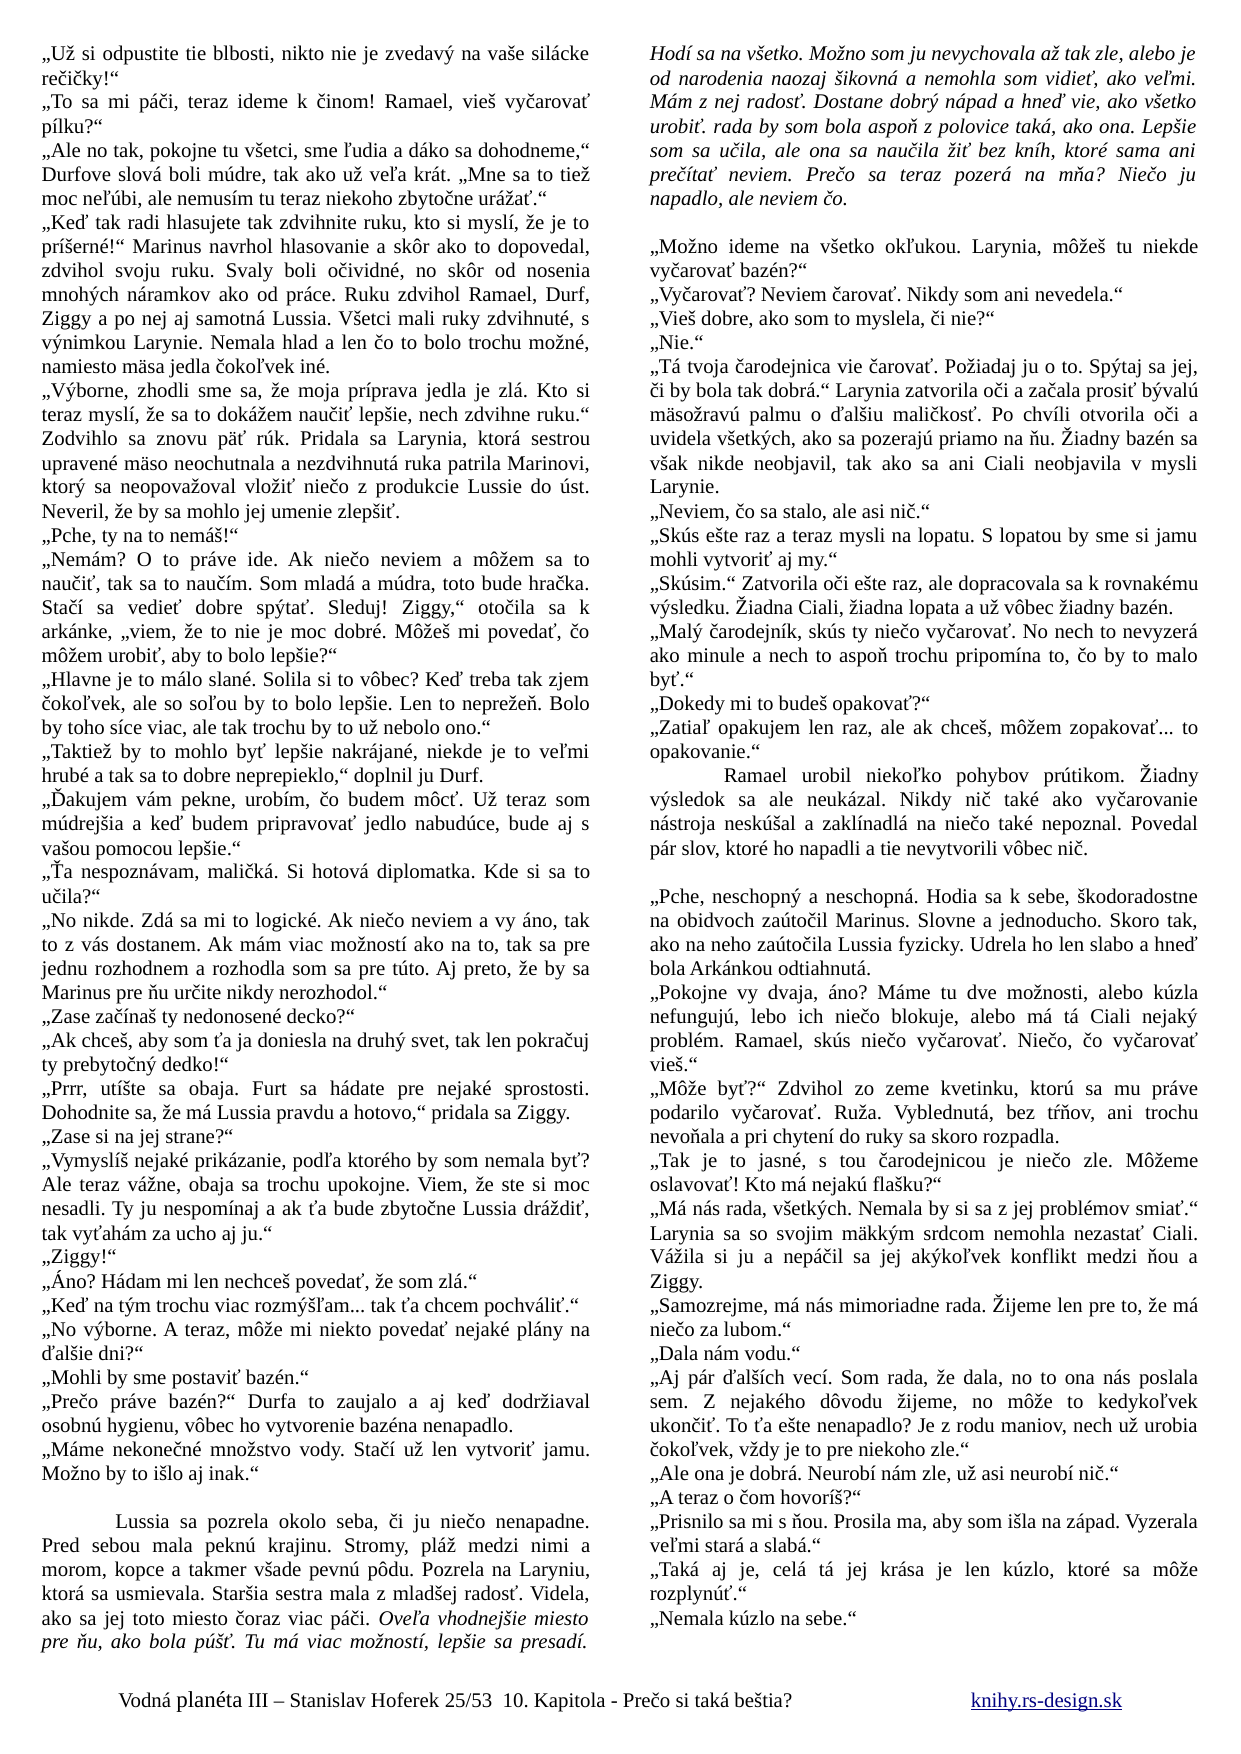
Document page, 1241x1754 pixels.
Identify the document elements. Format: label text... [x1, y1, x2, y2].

text „Dokedy mi to budeš opakovať?“ [649, 691, 1199, 715]
text „Neviem, čo sa stalo, ale asi nič.“ [649, 498, 1199, 523]
text „Aj pár ďalších vecí. Som rada, že dala, no to ona nás poslala sem. Z nejakého dôvodu žijeme, no môže to kedykoľvek ukončiť. To ťa ešte nenapadlo? Je z rodu maniov, nech už urobia čokoľvek, vždy je to pre niekoho zle.“ [649, 1365, 1199, 1461]
text „Vyčarovať? Neviem čarovať. Nikdy som ani nevedela.“ [649, 282, 1199, 306]
text „Pche, neschopný a neschopná. Hodia sa k sebe, škodoradostne na obidvoch zaútočil Marinus. Slovne a jednoducho. Skoro tak, ako na neho zaútočila Lussia fyzicky. Udrela ho len slabo a hneď bola Arkánkou odtiahnutá. [649, 883, 1199, 980]
text „Ak chceš, aby som ťa ja doniesla na druhý svet, tak len pokračuj ty prebytočný dedko!“ [41, 1028, 591, 1076]
text „Ale no tak, pokojne tu všetci, sme ľudia a dáko sa dohodneme,“ Durfove slová boli múdre, tak ako už veľa krát. „Mne sa to tiež moc neľúbi, ale nemusím tu teraz niekoho zbytočne urážať.“ [41, 138, 591, 210]
text „To sa mi páči, teraz ideme k činom! Ramael, vieš vyčarovať pílku?“ [41, 89, 591, 138]
text Lussia sa pozrela okolo seba, či ju niečo nenapadne. Pred sebou mala peknú krajinu. Stromy, pláž medzi nimi a morom, kopce a takmer všade pevnú pôdu. Pozrela na Laryniu, ktorá sa usmievala. Staršia sestra mala z mladšej radosť. Videla, ako sa jej toto miesto čoraz viac páči. Oveľa vhodnejšie miesto pre ňu, ako bola púšť. Tu má viac možností, lepšie sa presadí. [41, 1509, 591, 1653]
text Hodí sa na všetko. Možno som ju nevychovala až tak zle, alebo je od narodenia naozaj šikovná a nemohla som vidieť, ako veľmi. Mám z nej radosť. Dostane dobrý nápad a hneď vie, ako všetko urobiť. rada by som bola aspoň z polovice taká, ako ona. Lepšie som sa učila, ale ona sa naučila žiť bez kníh, ktoré sama ani prečítať neviem. Prečo sa teraz pozerá na mňa? Niečo ju napadlo, ale neviem čo. [649, 41, 1199, 210]
text „Samozrejme, má nás mimoriadne rada. Žijeme len pre to, že má niečo za lubom.“ [649, 1293, 1199, 1341]
text „Nemám? O to práve ide. Ak niečo neviem a môžem sa to naučiť, tak sa to naučím. Som mladá a múdra, toto bude hračka. Stačí sa vedieť dobre spýtať. Sleduj! Ziggy,“ otočila sa k arkánke, „viem, že to nie je moc dobré. Môžeš mi povedať, čo môžem urobiť, aby to bolo lepšie?“ [41, 547, 591, 667]
text „Výborne, zhodli sme sa, že moja príprava jedla je zlá. Kto si teraz myslí, že sa to dokážem naučiť lepšie, nech zdvihne ruku.“ Zodvihlo sa znovu päť rúk. Pridala sa Larynia, ktorá sestrou upravené mäso neochutnala a nezdvihnutá ruka patrila Marinovi, ktorý sa neopovažoval vložiť niečo z produkcie Lussie do úst. Neveril, že by sa mohlo jej umenie zlepšiť. [41, 378, 591, 523]
text „Prečo práve bazén?“ Durfa to zaujalo a aj keď dodržiaval osobnú hygienu, vôbec ho vytvorenie bazéna nenapadlo. [41, 1389, 591, 1437]
text „Taká aj je, celá tá jej krása je len kúzlo, ktoré sa môže rozplynúť.“ [649, 1557, 1199, 1605]
text „Má nás rada, všetkých. Nemala by si sa z jej problémov smiať.“ Larynia sa so svojim mäkkým srdcom nemohla nezastať Ciali. Vážila si ju a nepáčil sa jej akýkoľvek konflikt medzi ňou a Ziggy. [649, 1196, 1199, 1293]
text „A teraz o čom hovoríš?“ [649, 1485, 1199, 1509]
text „Keď tak radi hlasujete tak zdvihnite ruku, kto si myslí, že je to príšerné!“ Marinus navrhol hlasovanie a skôr ako to dopovedal, zdvihol svoju ruku. Svaly boli očividné, no skôr od nosenia mnohých náramkov ako od práce. Ruku zdvihol Ramael, Durf, Ziggy a po nej aj samotná Lussia. Všetci mali ruky zdvihnuté, s výnimkou Larynie. Nemala hlad a len čo to bolo trochu možné, namiesto mäsa jedla čokoľvek iné. [41, 210, 591, 378]
text „Máme nekonečné množstvo vody. Stačí už len vytvoriť jamu. Možno by to išlo aj inak.“ [41, 1437, 591, 1485]
text „Ale ona je dobrá. Neurobí nám zle, už asi neurobí nič.“ [649, 1461, 1199, 1485]
text „Prisnilo sa mi s ňou. Prosila ma, aby som išla na západ. Vyzerala veľmi stará a slabá.“ [649, 1509, 1199, 1557]
text „Zase začínaš ty nedonosené decko?“ [41, 1004, 591, 1028]
text „Už si odpustite tie blbosti, nikto nie je zvedavý na vaše silácke rečičky!“ [41, 41, 591, 89]
text „Malý čarodejník, skús ty niečo vyčarovať. No nech to nevyzerá ako minule a nech to aspoň trochu pripomína to, čo by to malo byť.“ [649, 619, 1199, 691]
text „Nie.“ [649, 330, 1199, 354]
text „No nikde. Zdá sa mi to logické. Ak niečo neviem a vy áno, tak to z vás dostanem. Ak mám viac možností ako na to, tak sa pre jednu rozhodnem a rozhodla som sa pre túto. Aj preto, že by sa Marinus pre ňu určite nikdy nerozhodol.“ [41, 908, 591, 1004]
text „Prrr, utíšte sa obaja. Furt sa hádate pre nejaké sprostosti. Dohodnite sa, že má Lussia pravdu a hotovo,“ pridala sa Ziggy. [41, 1076, 591, 1124]
text „Vieš dobre, ako som to myslela, či nie?“ [649, 306, 1199, 330]
text „Zase si na jej strane?“ [41, 1124, 591, 1148]
text „Keď na tým trochu viac rozmýšľam... tak ťa chcem pochváliť.“ [41, 1293, 591, 1317]
text „No výborne. A teraz, môže mi niekto povedať nejaké plány na ďalšie dni?“ [41, 1317, 591, 1365]
text „Skús ešte raz a teraz mysli na lopatu. S lopatou by sme si jamu mohli vytvoriť aj my.“ [649, 523, 1199, 571]
text „Áno? Hádam mi len nechceš povedať, že som zlá.“ [41, 1268, 591, 1293]
text „Pche, ty na to nemáš!“ [41, 523, 591, 547]
text „Nemala kúzlo na sebe.“ [649, 1605, 1199, 1629]
text „Vymyslíš nejaké prikázanie, podľa ktorého by som nemala byť? Ale teraz vážne, obaja sa trochu upokojne. Viem, že ste si moc nesadli. Ty ju nespomínaj a ak ťa bude zbytočne Lussia dráždiť, tak vyťahám za ucho aj ju.“ [41, 1148, 591, 1244]
text „Pokojne vy dvaja, áno? Máme tu dve možnosti, alebo kúzla nefungujú, lebo ich niečo blokuje, alebo má tá Ciali nejaký problém. Ramael, skús niečo vyčarovať. Niečo, čo vyčarovať vieš.“ [649, 980, 1199, 1076]
text „Tá tvoja čarodejnica vie čarovať. Požiadaj ju o to. Spýtaj sa jej, či by bola tak dobrá.“ Larynia zatvorila oči a začala prosiť bývalú mäsožravú palmu o ďalšiu maličkosť. Po chvíli otvorila oči a uvidela všetkých, ako sa pozerajú priamo na ňu. Žiadny bazén sa však nikde neobjavil, tak ako sa ani Ciali neobjavila v mysli Larynie. [649, 354, 1199, 498]
text „Dala nám vodu.“ [649, 1341, 1199, 1365]
text „Možno ideme na všetko okľukou. Larynia, môžeš tu niekde vyčarovať bazén?“ [649, 234, 1199, 282]
text „Taktiež by to mohlo byť lepšie nakrájané, niekde je to veľmi hrubé a tak sa to dobre neprepieklo,“ doplnil ju Durf. [41, 739, 591, 787]
text „Môže byť?“ Zdvihol zo zeme kvetinku, ktorú sa mu práve podarilo vyčarovať. Ruža. Vyblednutá, bez tŕňov, ani trochu nevoňala a pri chytení do ruky sa skoro rozpadla. [649, 1076, 1199, 1148]
text „Ziggy!“ [41, 1244, 591, 1268]
text „Hlavne je to málo slané. Solila si to vôbec? Keď treba tak zjem čokoľvek, ale so soľou by to bolo lepšie. Len to neprežeň. Bolo by toho síce viac, ale tak trochu by to už nebolo ono.“ [41, 667, 591, 739]
text „Mohli by sme postaviť bazén.“ [41, 1365, 591, 1389]
text „Zatiaľ opakujem len raz, ale ak chceš, môžem zopakovať... to opakovanie.“ [649, 715, 1199, 763]
text „Skúsim.“ Zatvorila oči ešte raz, ale dopracovala sa k rovnakému výsledku. Žiadna Ciali, žiadna lopata a už vôbec žiadny bazén. [649, 571, 1199, 619]
text „Ďakujem vám pekne, urobím, čo budem môcť. Už teraz som múdrejšia a keď budem pripravovať jedlo nabudúce, bude aj s vašou pomocou lepšie.“ [41, 787, 591, 859]
text Ramael urobil niekoľko pohybov prútikom. Žiadny výsledok sa ale neukázal. Nikdy nič také ako vyčarovanie nástroja neskúšal a zaklínadlá na niečo také nepoznal. Povedal pár slov, ktoré ho napadli a tie nevytvorili vôbec nič. [649, 763, 1199, 859]
text „Ťa nespoznávam, maličká. Si hotová diplomatka. Kde si sa to učila?“ [41, 859, 591, 908]
text „Tak je to jasné, s tou čarodejnicou je niečo zle. Môžeme oslavovať! Kto má nejakú flašku?“ [649, 1148, 1199, 1196]
